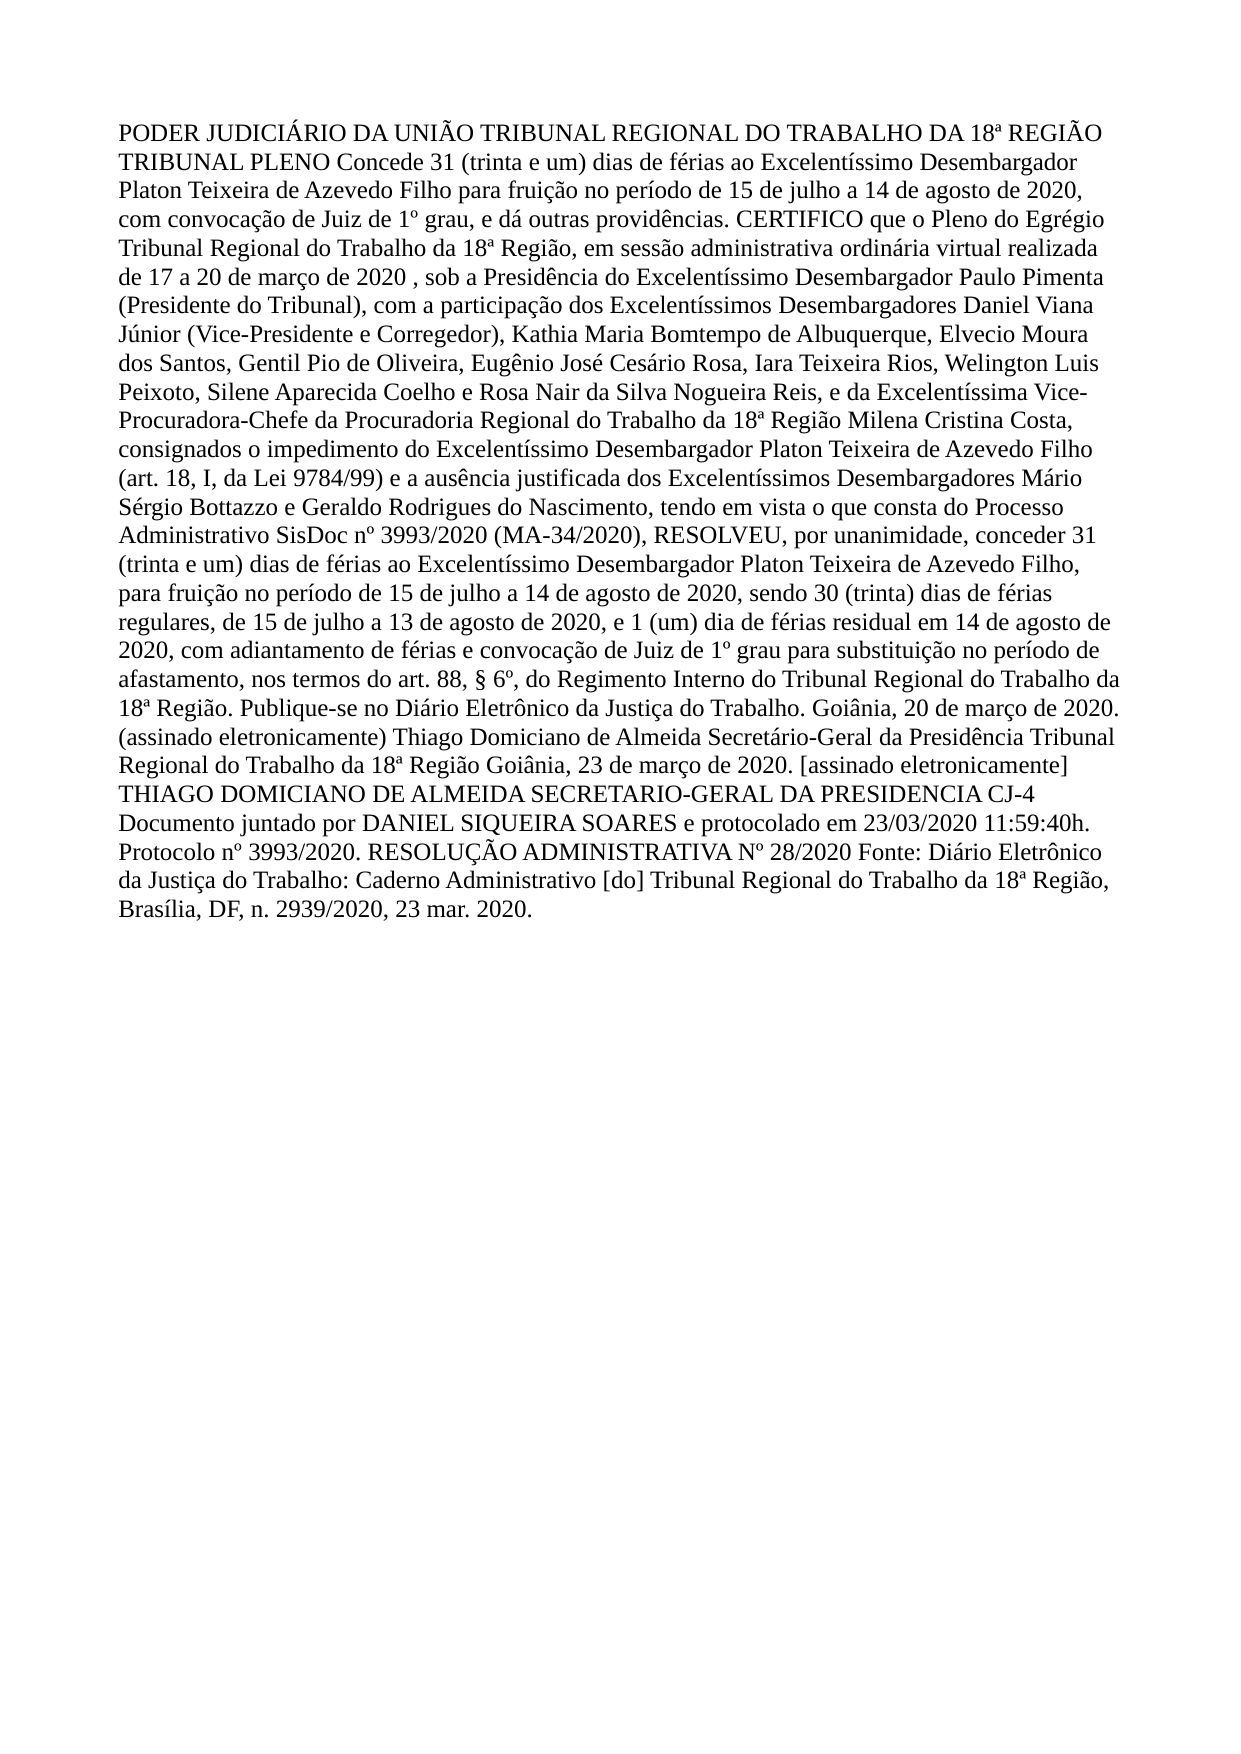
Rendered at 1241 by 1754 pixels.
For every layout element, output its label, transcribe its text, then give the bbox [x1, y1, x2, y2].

text PODER JUDICIÁRIO DA UNIÃO TRIBUNAL REGIONAL DO TRABALHO DA 18ª REGIÃO TRIBUNAL PLENO Concede 31 (trinta e um) dias de férias ao Excelentíssimo Desembargador Platon Teixeira de Azevedo Filho para fruição no período de 15 de julho a 14 de agosto de 2020, com convocação de Juiz de 1º grau, e dá outras providências. CERTIFICO que o Pleno do Egrégio Tribunal Regional do Trabalho da 18ª Região, em sessão administrativa ordinária virtual realizada de 17 a 20 de março de 2020 , sob a Presidência do Excelentíssimo Desembargador Paulo Pimenta (Presidente do Tribunal), com a participação dos Excelentíssimos Desembargadores Daniel Viana Júnior (Vice-Presidente e Corregedor), Kathia Maria Bomtempo de Albuquerque, Elvecio Moura dos Santos, Gentil Pio de Oliveira, Eugênio José Cesário Rosa, Iara Teixeira Rios, Welington Luis Peixoto, Silene Aparecida Coelho e Rosa Nair da Silva Nogueira Reis, e da Excelentíssima Vice-Procuradora-Chefe da Procuradoria Regional do Trabalho da 18ª Região Milena Cristina Costa, consignados o impedimento do Excelentíssimo Desembargador Platon Teixeira de Azevedo Filho (art. 18, I, da Lei 9784/99) e a ausência justificada dos Excelentíssimos Desembargadores Mário Sérgio Bottazzo e Geraldo Rodrigues do Nascimento, tendo em vista o que consta do Processo Administrativo SisDoc nº 3993/2020 (MA-34/2020), RESOLVEU, por unanimidade, conceder 31 (trinta e um) dias de férias ao Excelentíssimo Desembargador Platon Teixeira de Azevedo Filho, para fruição no período de 15 de julho a 14 de agosto de 2020, sendo 30 (trinta) dias de férias regulares, de 15 de julho a 13 de agosto de 2020, e 1 (um) dia de férias residual em 14 de agosto de 2020, com adiantamento de férias e convocação de Juiz de 1º grau para substituição no período de afastamento, nos termos do art. 88, § 6º, do Regimento Interno do Tribunal Regional do Trabalho da 18ª Região. Publique-se no Diário Eletrônico da Justiça do Trabalho. Goiânia, 20 de março de 2020. (assinado eletronicamente) Thiago Domiciano de Almeida Secretário-Geral da Presidência Tribunal Regional do Trabalho da 18ª Região Goiânia, 23 de março de 2020. [assinado eletronicamente] THIAGO DOMICIANO DE ALMEIDA SECRETARIO-GERAL DA PRESIDENCIA CJ-4 Documento juntado por DANIEL SIQUEIRA SOARES e protocolado em 23/03/2020 11:59:40h. Protocolo nº 3993/2020. RESOLUÇÃO ADMINISTRATIVA Nº 28/2020 Fonte: Diário Eletrônico da Justiça do Trabalho: Caderno Administrativo [do] Tribunal Regional do Trabalho da 18ª Região, Brasília, DF, n. 2939/2020, 23 mar. 2020. [118, 118, 1122, 923]
